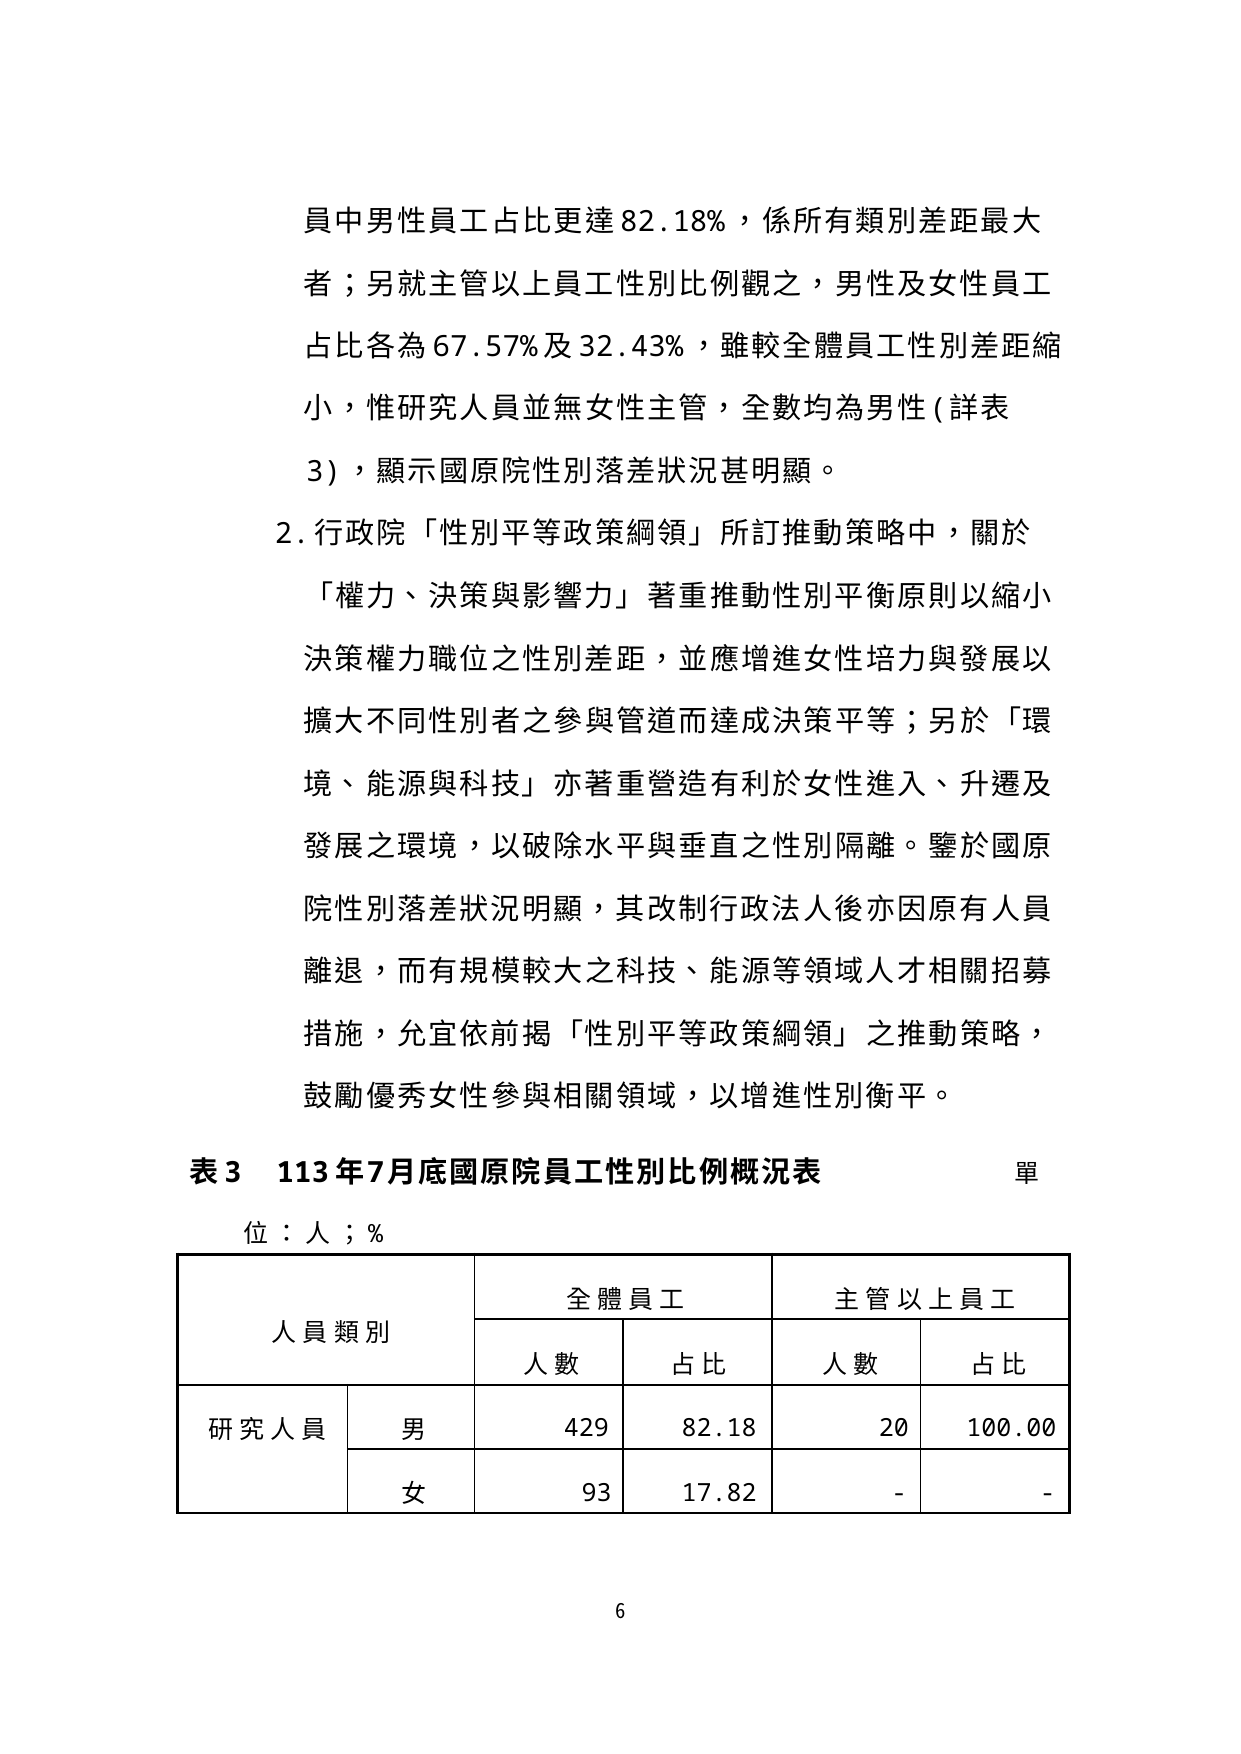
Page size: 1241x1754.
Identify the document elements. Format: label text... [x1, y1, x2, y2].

text 員中男性員工占比更達82.18%，係所有類別差距最大者；另就主管以上員工性別比例觀之，男性及女性員工占比各為67.57%及32.43%，雖較全體員工性別差距縮小，惟研究人員並無女性主管，全數均為男性(詳表3)，顯示國原院性別落差狀況甚明顯。 [266, 177, 1063, 490]
table_cell 研究人員 [179, 1386, 347, 1512]
text 表3 113年7月底國原院員工性別比例概況表 單位：人；% [179, 1128, 1063, 1253]
table_cell 429 [475, 1386, 622, 1448]
table_cell 人數 [475, 1320, 622, 1384]
table_header 主管以上員工 [773, 1256, 1068, 1318]
table_cell - [921, 1450, 1068, 1512]
table_header 全體員工 [475, 1256, 771, 1318]
table_cell 人數 [773, 1320, 920, 1384]
table_cell 100.00 [921, 1386, 1068, 1448]
table_cell - [773, 1450, 920, 1512]
table_cell 占比 [921, 1320, 1068, 1384]
table_cell 17.82 [624, 1450, 771, 1512]
table_cell 占比 [624, 1320, 771, 1384]
table_cell 93 [475, 1450, 622, 1512]
table_cell 20 [773, 1386, 920, 1448]
table_cell 82.18 [624, 1386, 771, 1448]
table_header 人員類別 [179, 1256, 474, 1384]
text 2.行政院「性別平等政策綱領」所訂推動策略中，關於「權力、決策與影響力」著重推動性別平衡原則以縮小決策權力職位之性別差距，並應增進女性培力與發展以擴大不同性別者之參與管道而達成決策平等；另於「環境、能源與科技」亦著重營造有利於女性進入、升遷及發展之環境，以破除水平與垂直之性別隔離。鑒於國原院性別落差狀況明顯，其改制行政法人後亦因原有人員離退，而有規模較大之科技、能源等領域人才相關招募措施，允宜依前揭「性別平等政策綱領」之推動策略，鼓勵優秀女性參與相關領域，以增進性別衡平。 [266, 490, 1063, 1115]
table_cell 男 [348, 1386, 474, 1448]
table_cell 女 [348, 1450, 474, 1512]
